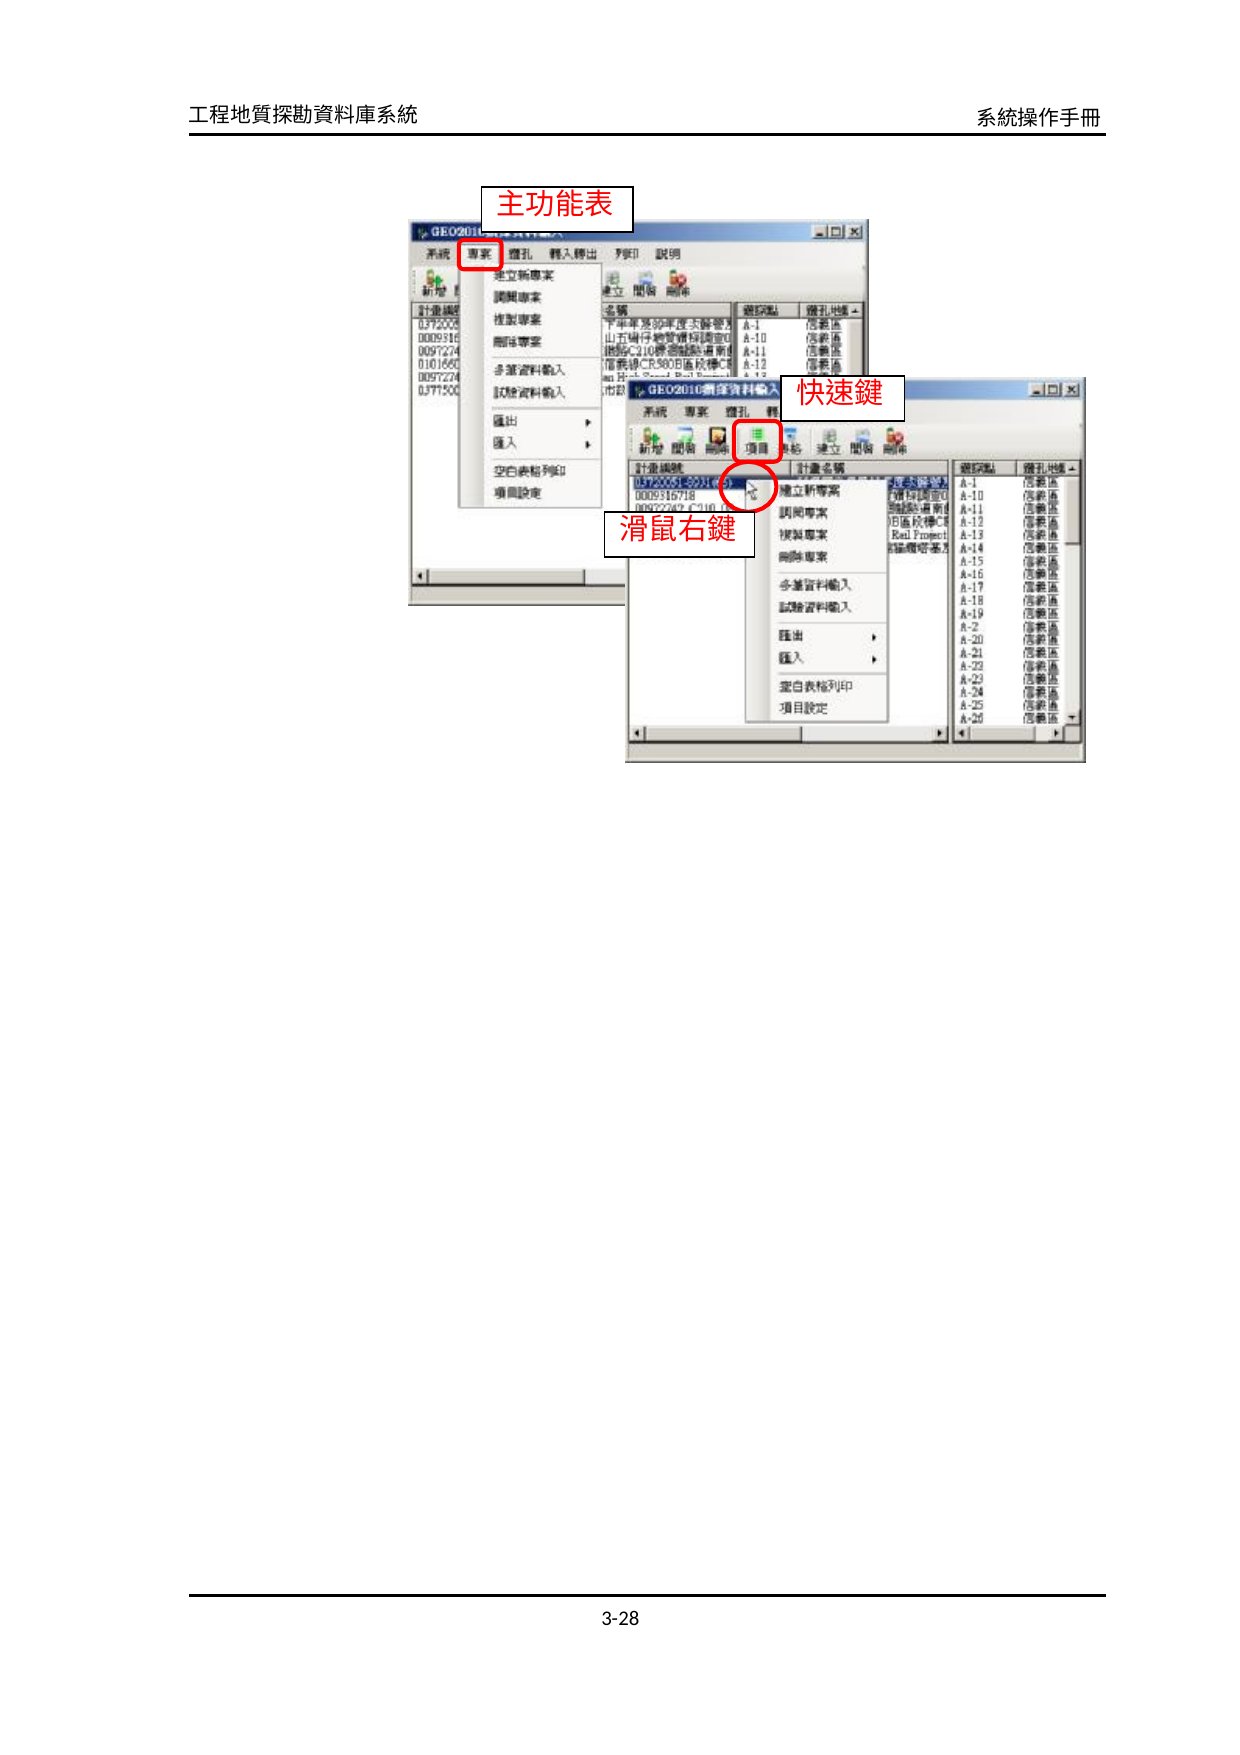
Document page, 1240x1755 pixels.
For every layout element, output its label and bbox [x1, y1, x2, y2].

picture [723, 464, 774, 509]
picture [408, 219, 1086, 763]
picture [736, 423, 778, 459]
